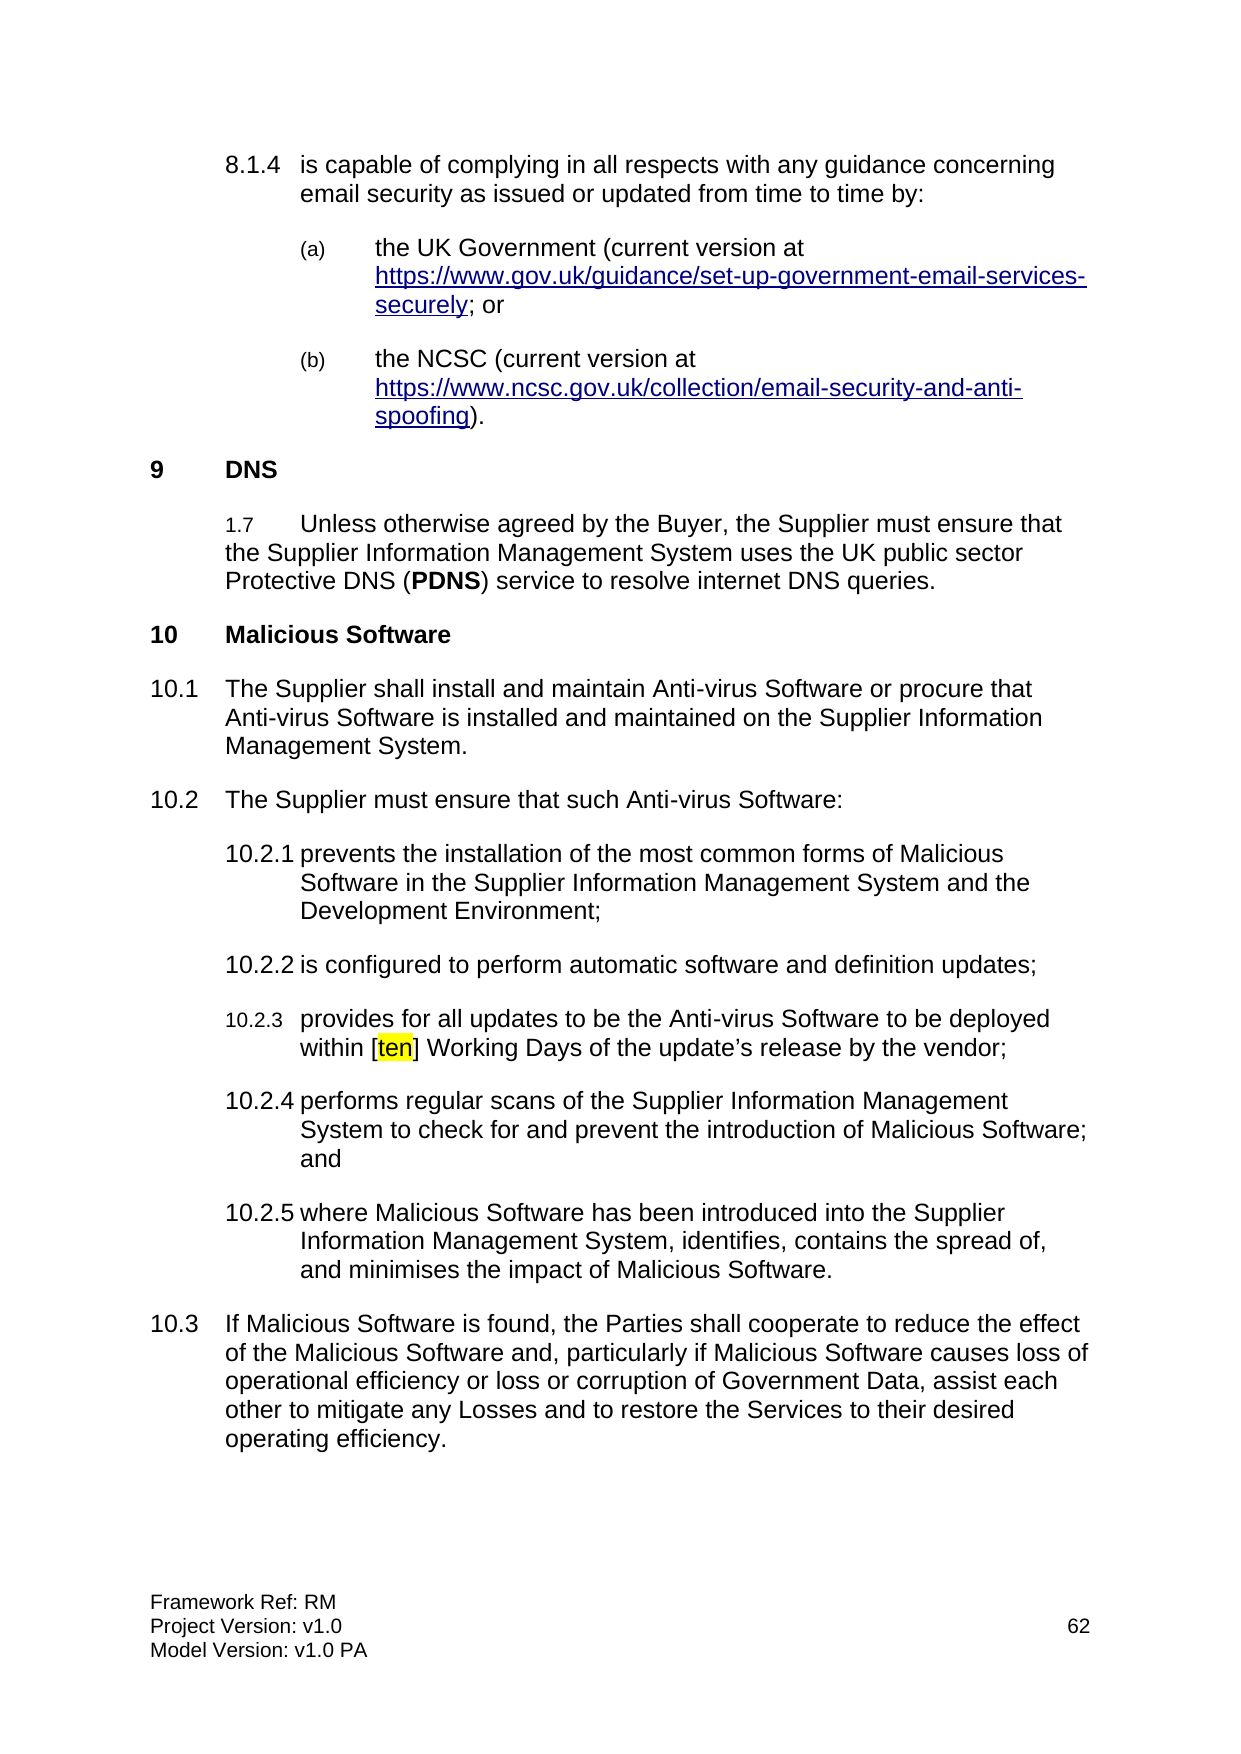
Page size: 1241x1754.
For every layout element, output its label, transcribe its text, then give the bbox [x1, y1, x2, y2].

list Malicious Software [150, 620, 1091, 649]
list The Supplier shall install and maintain Anti‑virus Software or procure that Anti‑virus Software is installed and maintained on the Supplier Information Management System. [150, 674, 1091, 760]
list provides for all updates to be the Anti‑virus Software to be deployed within [ten] Working Days of the update’s release by the vendor; [225, 1004, 1091, 1061]
subtitle Unless otherwise agreed by the Buyer, the Supplier must ensure that the Supplier Information Management System uses the UK public sector Protective DNS (PDNS) service to resolve internet DNS queries. [225, 509, 1091, 595]
list the UK Government (current version at https://www.gov.uk/guidance/set-up-government-email-services-securely; or [300, 232, 1091, 319]
list the NCSC (current version at https://www.ncsc.gov.uk/collection/email-security-and-anti-spoofing). [300, 344, 1091, 430]
list If Malicious Software is found, the Parties shall cooperate to reduce the effect of the Malicious Software and, particularly if Malicious Software causes loss of operational efficiency or loss or corruption of Government Data, assist each other to mitigate any Losses and to restore the Services to their desired operating efficiency. [150, 1309, 1091, 1452]
list is configured to perform automatic software and definition updates; [225, 950, 1091, 979]
list where Malicious Software has been introduced into the Supplier Information Management System, identifies, contains the spread of, and minimises the impact of Malicious Software. [225, 1197, 1091, 1284]
list performs regular scans of the Supplier Information Management System to check for and prevent the introduction of Malicious Software; and [225, 1086, 1091, 1172]
list is capable of complying in all respects with any guidance concerning email security as issued or updated from time to time by: [225, 150, 1091, 207]
list prevents the installation of the most common forms of Malicious Software in the Supplier Information Management System and the Development Environment; [225, 839, 1091, 925]
list The Supplier must ensure that such Anti‑virus Software: [150, 785, 1091, 814]
list DNS [150, 455, 1091, 484]
